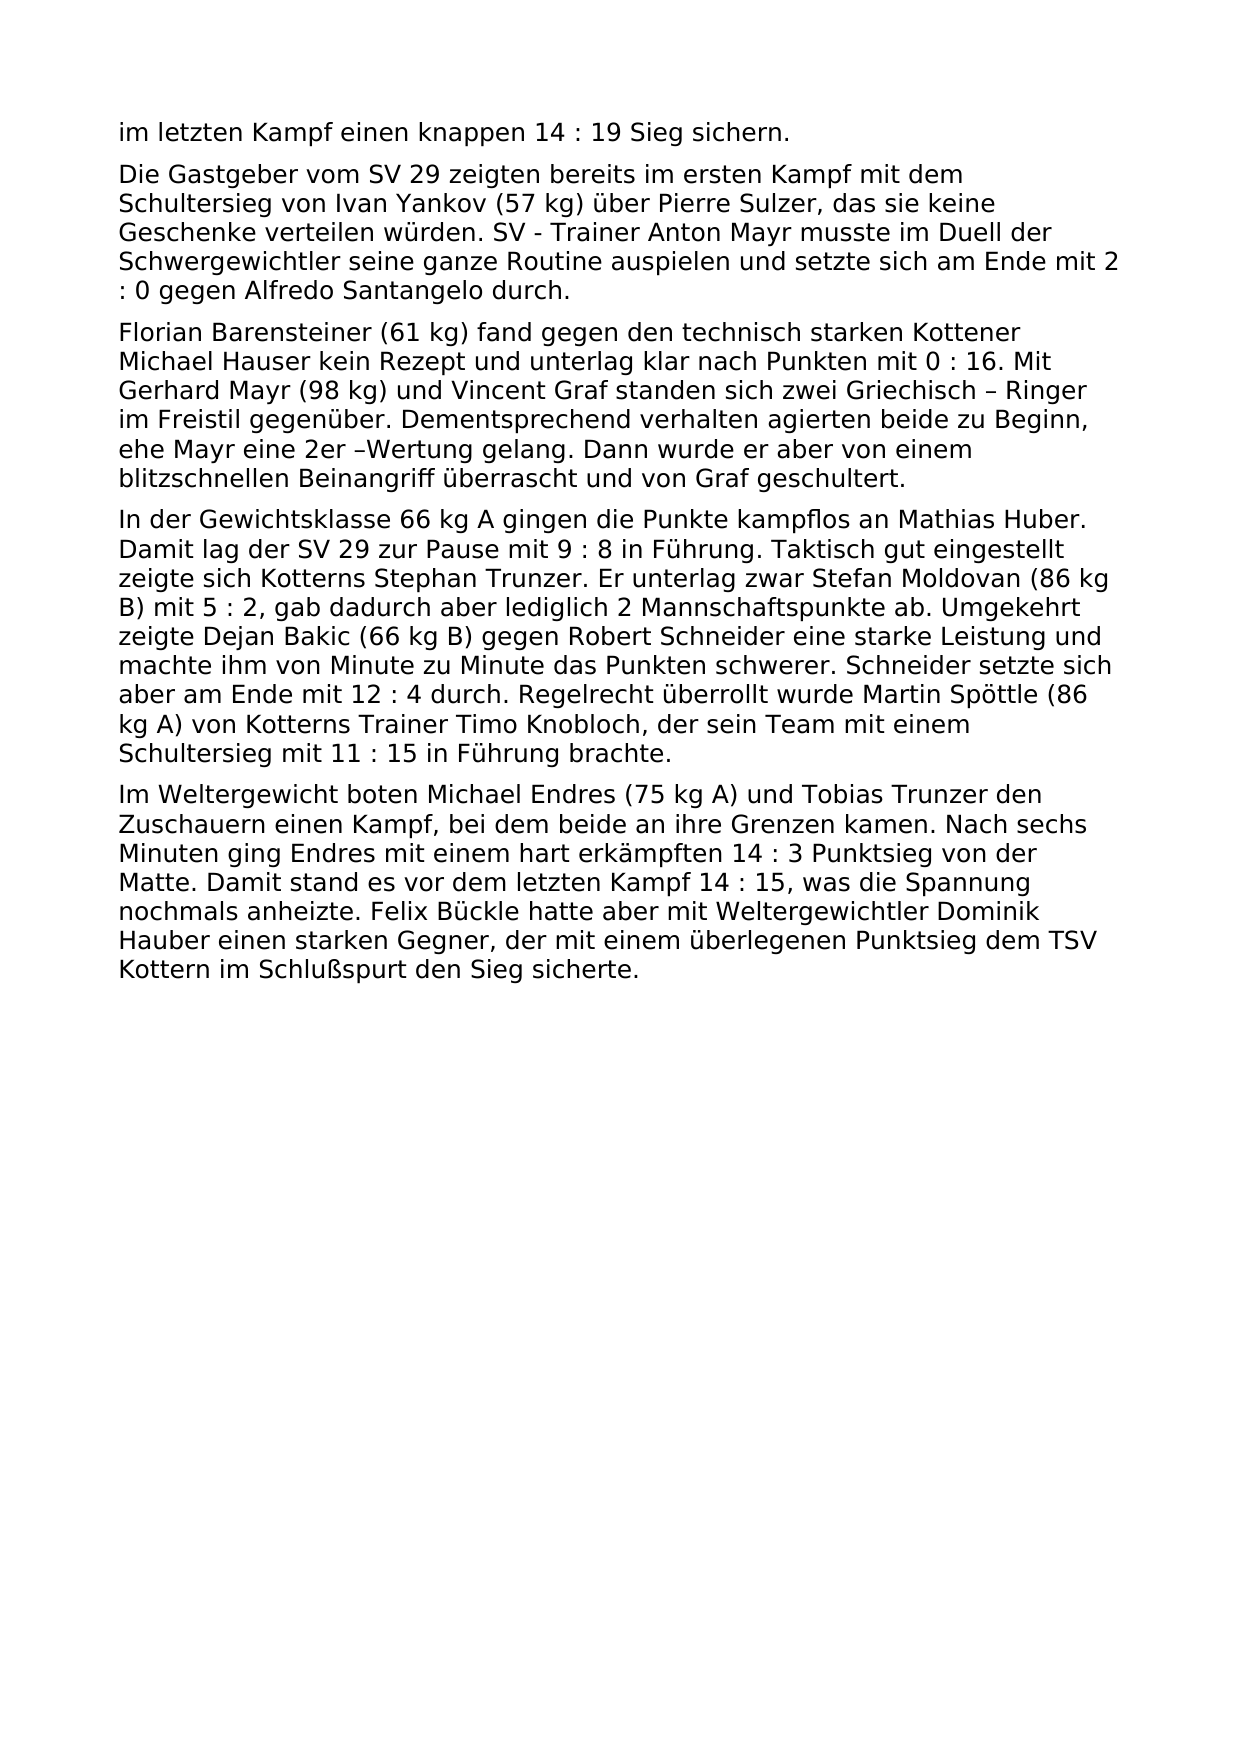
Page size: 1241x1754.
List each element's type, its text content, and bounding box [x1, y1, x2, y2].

text Die Gastgeber vom SV 29 zeigten bereits im ersten Kampf mit dem Schultersieg von Ivan Yankov (57 kg) über Pierre Sulzer, das sie keine Geschenke verteilen würden. SV - Trainer Anton Mayr musste im Duell der Schwergewichtler seine ganze Routine auspielen und setzte sich am Ende mit 2 : 0 gegen Alfredo Santangelo durch. [118, 160, 1122, 306]
text im letzten Kampf einen knappen 14 : 19 Sieg sichern. [118, 118, 1122, 147]
text In der Gewichtsklasse 66 kg A gingen die Punkte kampflos an Mathias Huber. Damit lag der SV 29 zur Pause mit 9 : 8 in Führung. Taktisch gut eingestellt zeigte sich Kotterns Stephan Trunzer. Er unterlag zwar Stefan Moldovan (86 kg B) mit 5 : 2, gab dadurch aber lediglich 2 Mannschaftspunkte ab. Umgekehrt zeigte Dejan Bakic (66 kg B) gegen Robert Schneider eine starke Leistung und machte ihm von Minute zu Minute das Punkten schwerer. Schneider setzte sich aber am Ende mit 12 : 4 durch. Regelrecht überrollt wurde Martin Spöttle (86 kg A) von Kotterns Trainer Timo Knobloch, der sein Team mit einem Schultersieg mit 11 : 15 in Führung brachte. [118, 506, 1122, 768]
text Im Weltergewicht boten Michael Endres (75 kg A) und Tobias Trunzer den Zuschauern einen Kampf, bei dem beide an ihre Grenzen kamen. Nach sechs Minuten ging Endres mit einem hart erkämpften 14 : 3 Punktsieg von der Matte. Damit stand es vor dem letzten Kampf 14 : 15, was die Spannung nochmals anheizte. Felix Bückle hatte aber mit Weltergewichtler Dominik Hauber einen starken Gegner, der mit einem überlegenen Punktsieg dem TSV Kottern im Schlußspurt den Sieg sicherte. [118, 781, 1122, 985]
text Florian Barensteiner (61 kg) fand gegen den technisch starken Kottener Michael Hauser kein Rezept und unterlag klar nach Punkten mit 0 : 16. Mit Gerhard Mayr (98 kg) und Vincent Graf standen sich zwei Griechisch – Ringer im Freistil gegenüber. Dementsprechend verhalten agierten beide zu Beginn, ehe Mayr eine 2er –Wertung gelang. Dann wurde er aber von einem blitzschnellen Beinangriff überrascht und von Graf geschultert. [118, 318, 1122, 493]
